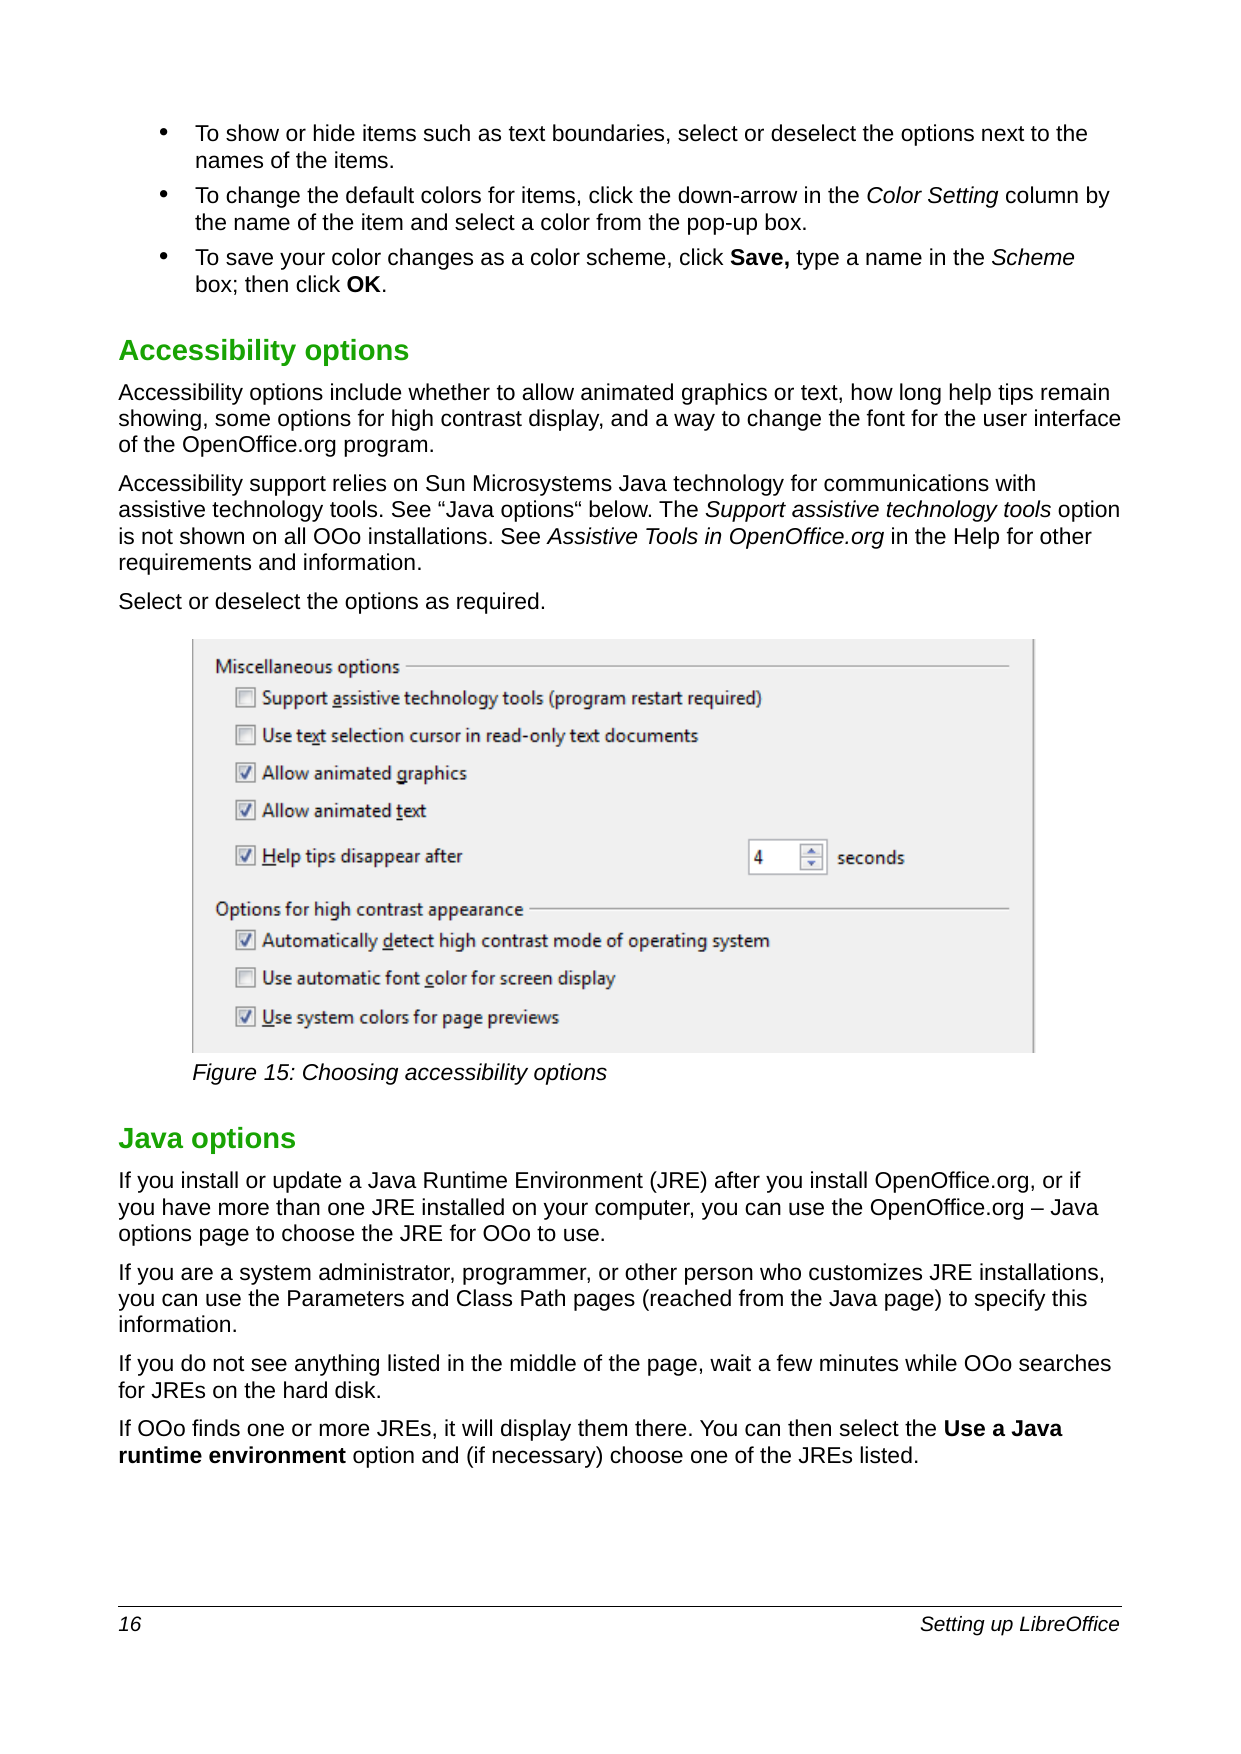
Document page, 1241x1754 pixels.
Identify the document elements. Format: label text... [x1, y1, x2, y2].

subtitle Accessibility options [118, 333, 1122, 366]
text Figure 15: Choosing accessibility options [192, 1059, 1048, 1086]
list To change the default colors for items, click the down-arrow in the Color Setting column by the name of the item and select a color from the pop-up box. [156, 180, 1122, 235]
text Accessibility options include whether to allow animated graphics or text, how long help tips remain showing, some options for high contrast display, and a way to change the font for the user interface of the OpenOffice.org program. [118, 378, 1122, 458]
picture [192, 639, 1036, 1053]
text Accessibility support relies on Sun Microsystems Java technology for communications with assistive technology tools. See “Java options“ below. The Support assistive technology tools option is not shown on all OOo installations. See Assistive Tools in OpenOffice.org in the Help for other requirements and information. [118, 470, 1122, 576]
text If you do not see anything listed in the middle of the page, wait a few minutes while OOo searches for JREs on the hard disk. [118, 1350, 1122, 1403]
text If you install or update a Java Runtime Environment (JRE) after you install OpenOffice.org, or if you have more than one JRE installed on your computer, you can use the OpenOffice.org – Java options page to choose the JRE for OOo to use. [118, 1167, 1122, 1246]
text If you are a system administrator, programmer, or other person who customizes JRE installations, you can use the Parameters and Class Path pages (reached from the Java page) to specify this information. [118, 1259, 1122, 1338]
text If OOo finds one or more JREs, it will display them there. You can then select the Use a Java runtime environment option and (if necessary) choose one of the JREs listed. [118, 1415, 1122, 1468]
list To show or hide items such as text boundaries, select or deselect the options next to the names of the items. [156, 118, 1122, 174]
list To save your color changes as a color scheme, click Save, type a name in the Scheme box; then click OK. [156, 242, 1122, 297]
text Select or deselect the options as required. [118, 588, 1122, 614]
subtitle Java options [118, 1121, 1122, 1155]
